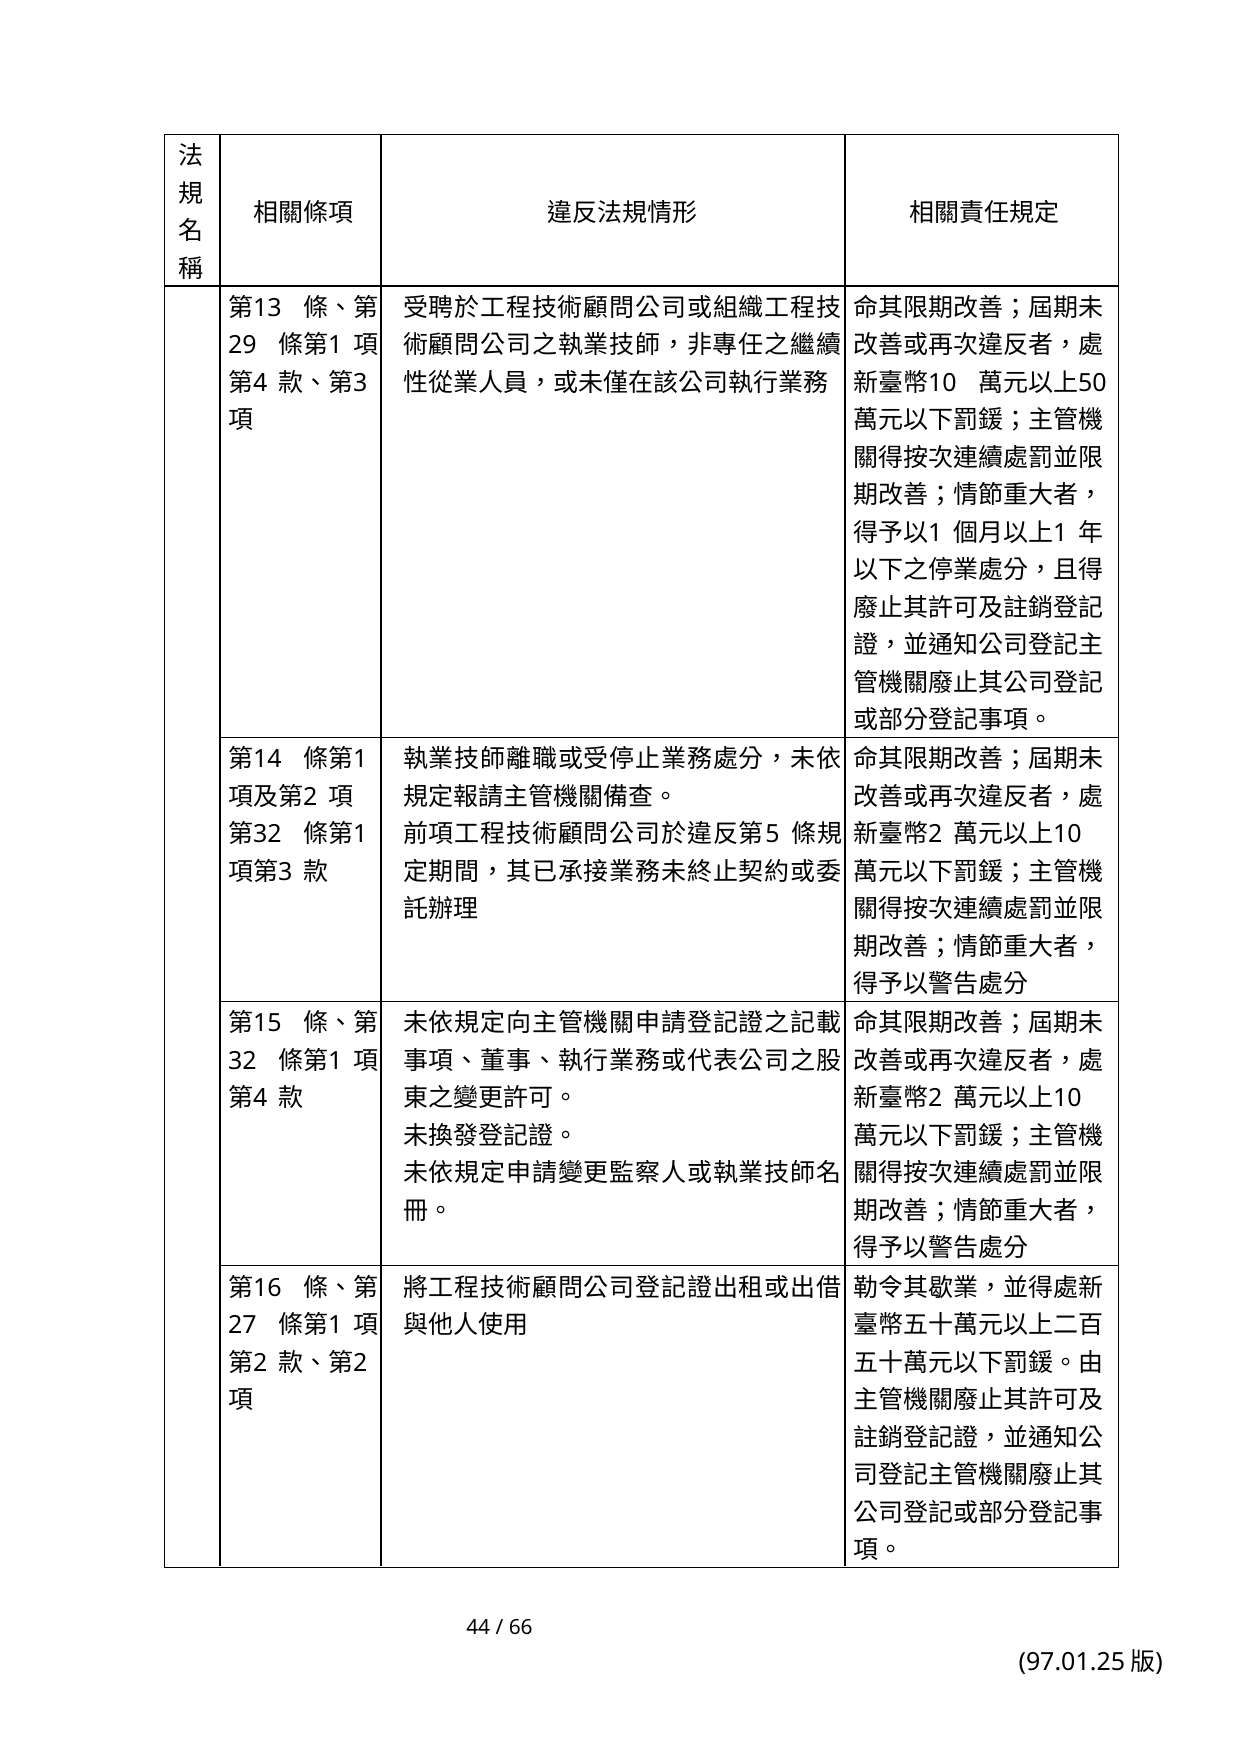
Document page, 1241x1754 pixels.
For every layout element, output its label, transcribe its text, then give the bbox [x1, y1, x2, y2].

table_header 法規名稱 [165, 135, 219, 285]
table_header 違反法規情形 [382, 135, 844, 285]
table_cell 第16條、第27條第1項第2款、第2項 [221, 1266, 380, 1566]
table_cell 命其限期改善；屆期未改善或再次違反者，處新臺幣10萬元以上50萬元以下罰鍰；主管機關得按次連續處罰並限期改善；情節重大者，得予以1個月以上1年以下之停業處分，且得廢止其許可及註銷登記證，並通知公司登記主管機關廢止其公司登記或部分登記事項。 [846, 287, 1118, 737]
table_header 相關責任規定 [846, 135, 1118, 285]
table_cell 第15條、第32條第1項第4款 [221, 1002, 380, 1265]
table_cell 勒令其歇業，並得處新臺幣五十萬元以上二百五十萬元以下罰鍰。由主管機關廢止其許可及註銷登記證，並通知公司登記主管機關廢止其公司登記或部分登記事項。 [846, 1266, 1118, 1566]
table_cell 將工程技術顧問公司登記證出租或出借與他人使用 [382, 1266, 844, 1566]
table_cell 未依規定向主管機關申請登記證之記載事項、董事、執行業務或代表公司之股東之變更許可。 未換發登記證。 未依規定申請變更監察人或執業技師名冊。 [382, 1002, 844, 1265]
table_cell 命其限期改善；屆期未改善或再次違反者，處新臺幣2萬元以上10萬元以下罰鍰；主管機關得按次連續處罰並限期改善；情節重大者，得予以警告處分 [846, 738, 1118, 1001]
table_cell 執業技師離職或受停止業務處分，未依規定報請主管機關備查。 前項工程技術顧問公司於違反第5條規定期間，其已承接業務未終止契約或委託辦理 [382, 738, 844, 1001]
table_cell 第14條第1項及第2項 第32條第1項第3款 [221, 738, 380, 1001]
table_cell 命其限期改善；屆期未改善或再次違反者，處新臺幣2萬元以上10萬元以下罰鍰；主管機關得按次連續處罰並限期改善；情節重大者，得予以警告處分 [846, 1002, 1118, 1265]
table_header 相關條項 [221, 135, 380, 285]
table_cell 受聘於工程技術顧問公司或組織工程技術顧問公司之執業技師，非專任之繼續性從業人員，或未僅在該公司執行業務 [382, 287, 844, 737]
table_cell 第13條、第29條第1項第4款、第3項 [221, 287, 380, 737]
table_cell [165, 287, 219, 1566]
